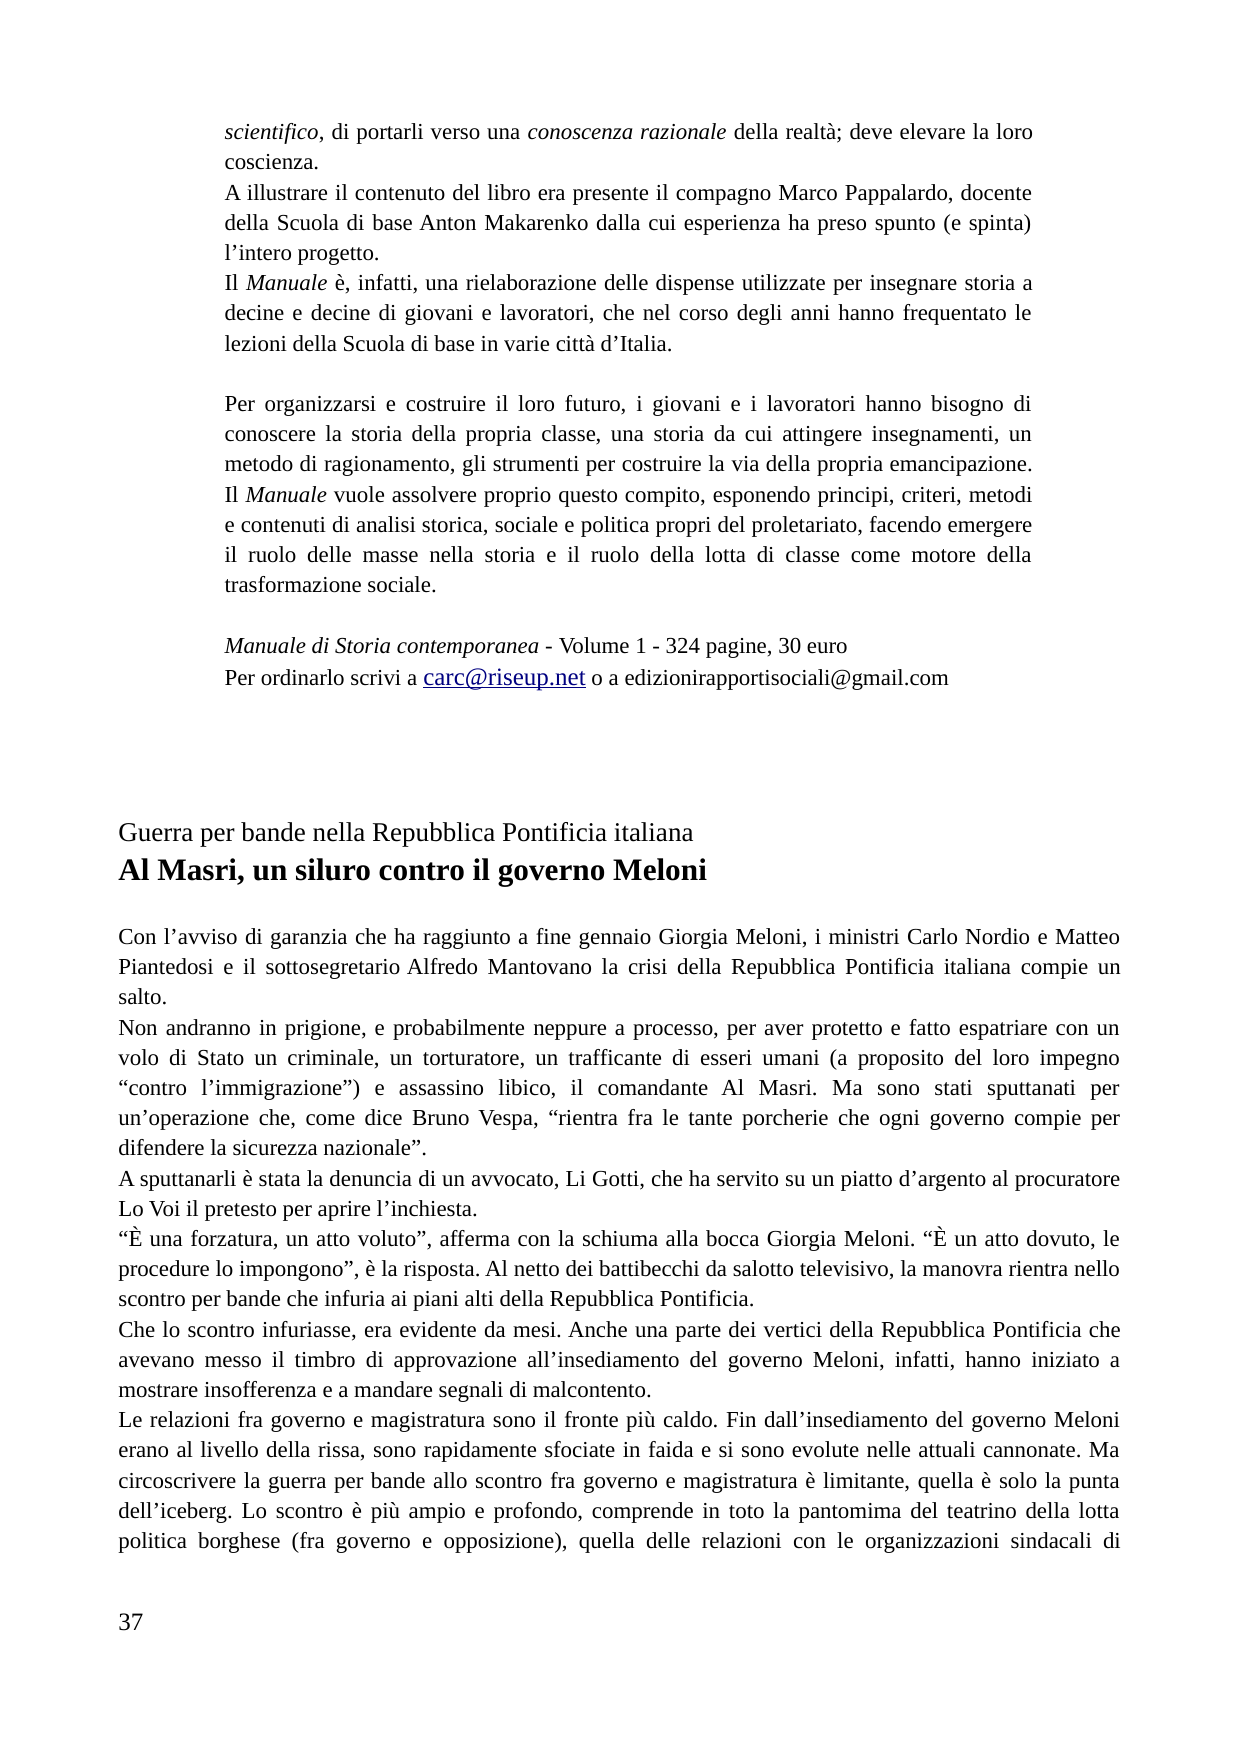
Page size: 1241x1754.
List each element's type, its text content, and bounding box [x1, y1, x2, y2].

text A sputtanarli è stata la denuncia di un avvocato, Li Gotti, che ha servito su un piatto d’argento al procuratore Lo Voi il pretesto per aprire l’inchiesta. [118, 1164, 1122, 1221]
text Per ordinarlo scrivi a carc@riseup.net o a edizionirapportisociali@gmail.com [224, 662, 1033, 691]
text Guerra per bande nella Repubblica Pontificia italiana [118, 816, 1122, 847]
text Il Manuale è, infatti, una rielaborazione delle dispense utilizzate per insegnare storia a decine e decine di giovani e lavoratori, che nel corso degli anni hanno frequentato le lezioni della Scuola di base in varie città d’Italia. [224, 269, 1033, 356]
text Con l’avviso di garanzia che ha raggiunto a fine gennaio Giorgia Meloni, i ministri Carlo Nordio e Matteo Piantedosi e il sottosegretario Alfredo Mantovano la crisi della Repubblica Pontificia italiana compie un salto. [118, 923, 1122, 1010]
text Che lo scontro infuriasse, era evidente da mesi. Anche una parte dei vertici della Repubblica Pontificia che avevano messo il timbro di approvazione all’insediamento del governo Meloni, infatti, hanno iniziato a mostrare insofferenza e a mandare segnali di malcontento. [118, 1316, 1122, 1402]
text scientifico, di portarli verso una conoscenza razionale della realtà; deve elevare la loro coscienza. [224, 118, 1033, 175]
text A illustrare il contenuto del libro era presente il compagno Marco Pappalardo, docente della Scuola di base Anton Makarenko dalla cui esperienza ha preso spunto (e spinta) l’intero progetto. [224, 178, 1033, 265]
text Per organizzarsi e costruire il loro futuro, i giovani e i lavoratori hanno bisogno di conoscere la storia della propria classe, una storia da cui attingere insegnamenti, un metodo di ragionamento, gli strumenti per costruire la via della propria emancipazione. Il Manuale vuole assolvere proprio questo compito, esponendo principi, criteri, metodi e contenuti di analisi storica, sociale e politica propri del proletariato, facendo emergere il ruolo delle masse nella storia e il ruolo della lotta di classe come motore della trasformazione sociale. [224, 390, 1033, 598]
text Le relazioni fra governo e magistratura sono il fronte più caldo. Fin dall’insediamento del governo Meloni erano al livello della rissa, sono rapidamente sfociate in faida e si sono evolute nelle attuali cannonate. Ma circoscrivere la guerra per bande allo scontro fra governo e magistratura è limitante, quella è solo la punta dell’iceberg. Lo scontro è più ampio e profondo, comprende in toto la pantomima del teatrino della lotta politica borghese (fra governo e opposizione), quella delle relazioni con le organizzazioni sindacali di [118, 1406, 1122, 1553]
text Al Masri, un siluro contro il governo Meloni [118, 851, 1122, 887]
text “È una forzatura, un atto voluto”, afferma con la schiuma alla bocca Giorgia Meloni. “È un atto dovuto, le procedure lo impongono”, è la risposta. Al netto dei battibecchi da salotto televisivo, la manovra rientra nello scontro per bande che infuria ai piani alti della Repubblica Pontificia. [118, 1225, 1122, 1312]
text Non andranno in prigione, e probabilmente neppure a processo, per aver protetto e fatto espatriare con un volo di Stato un criminale, un torturatore, un trafficante di esseri umani (a proposito del loro impegno “contro l’immigrazione”) e assassino libico, il comandante Al Masri. Ma sono stati sputtanati per un’operazione che, come dice Bruno Vespa, “rientra fra le tante porcherie che ogni governo compie per difendere la sicurezza nazionale”. [118, 1013, 1122, 1161]
text Manuale di Storia contemporanea - Volume 1 - 324 pagine, 30 euro [224, 632, 1033, 658]
